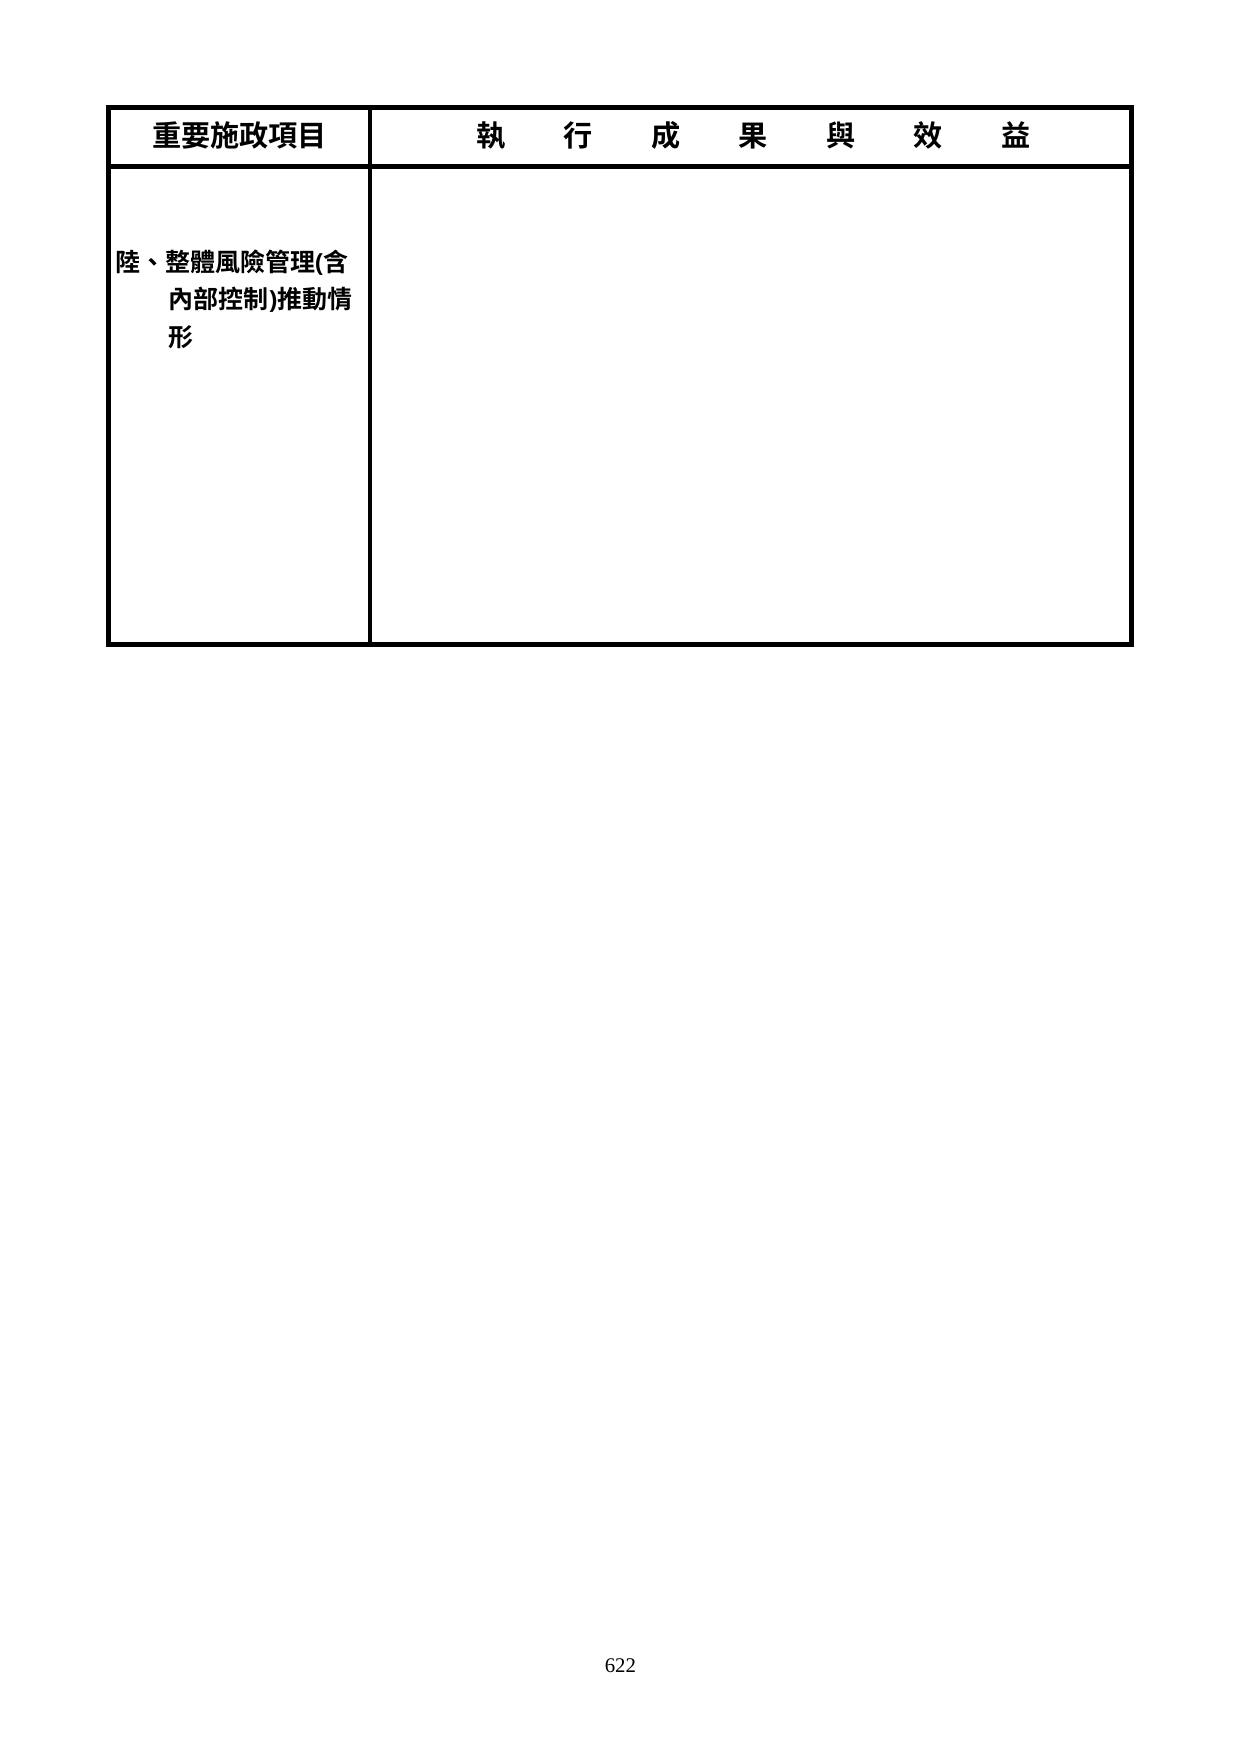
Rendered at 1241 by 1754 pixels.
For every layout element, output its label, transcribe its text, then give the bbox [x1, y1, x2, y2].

table_header 重要施政項目 [111, 110, 368, 164]
table_cell 陸、整體風險管理(含內部控制)推動情形 [111, 169, 368, 642]
table_header 執 行 成 果 與 效 益 [372, 110, 1129, 164]
